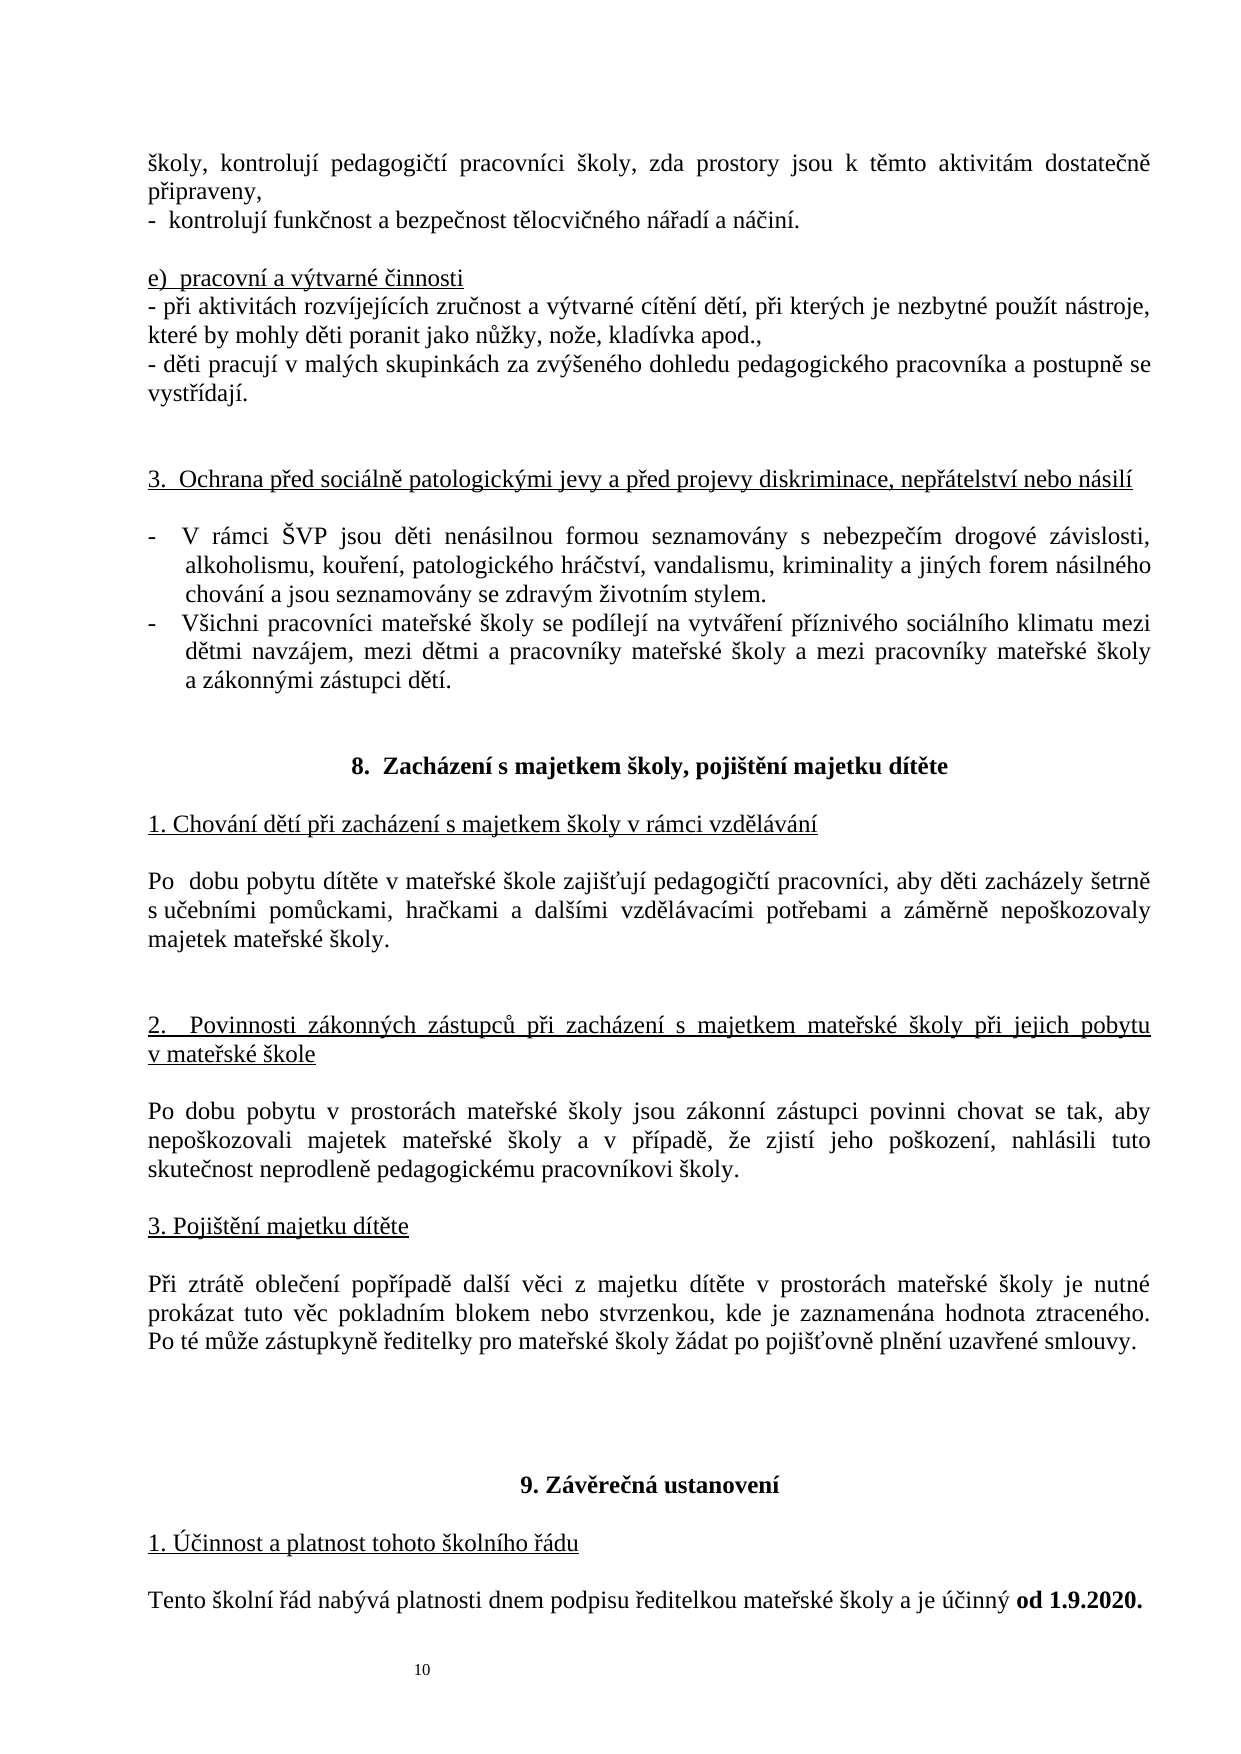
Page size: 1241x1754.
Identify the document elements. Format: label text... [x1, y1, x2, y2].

text Po dobu pobytu v prostorách mateřské školy jsou zákonní zástupci povinni chovat se tak, aby nepoškozovali majetek mateřské školy a v případě, že zjistí jeho poškození, nahlásili tuto skutečnost neprodleně pedagogickému pracovníkovi školy. [148, 1096, 1152, 1183]
text - děti pracují v malých skupinkách za zvýšeného dohledu pedagogického pracovníka a postupně se vystřídají. [148, 349, 1152, 406]
text Tento školní řád nabývá platnosti dnem podpisu ředitelkou mateřské školy a je účinný od 1.9.2020. [148, 1585, 1152, 1614]
text - při aktivitách rozvíjejících zručnost a výtvarné cítění dětí, při kterých je nezbytné použít nástroje, které by mohly děti poranit jako nůžky, nože, kladívka apod., [148, 291, 1152, 349]
text 3. Ochrana před sociálně patologickými jevy a před projevy diskriminace, nepřátelství nebo násilí [148, 464, 1152, 493]
text 9. Závěrečná ustanovení [148, 1470, 1152, 1499]
text 1. Účinnost a platnost tohoto školního řádu [148, 1528, 1152, 1556]
text 1. Chování dětí při zacházení s majetkem školy v rámci vzdělávání [148, 809, 1152, 838]
text 2. Povinnosti zákonných zástupců při zacházení s majetkem mateřské školy při jejich pobytu v mateřské škole [148, 1010, 1152, 1068]
text - V rámci ŠVP jsou děti nenásilnou formou seznamovány s nebezpečím drogové závislosti, alkoholismu, kouření, patologického hráčství, vandalismu, kriminality a jiných forem násilného chování a jsou seznamovány se zdravým životním stylem. [148, 521, 1152, 608]
text 3. Pojištění majetku dítěte [148, 1211, 1152, 1240]
text Při ztrátě oblečení popřípadě další věci z majetku dítěte v prostorách mateřské školy je nutné prokázat tuto věc pokladním blokem nebo stvrzenkou, kde je zaznamenána hodnota ztraceného. Po té může zástupkyně ředitelky pro mateřské školy žádat po pojišťovně plnění uzavřené smlouvy. [148, 1269, 1152, 1355]
text e) pracovní a výtvarné činnosti [148, 263, 1152, 291]
text - kontrolují funkčnost a bezpečnost tělocvičného nářadí a náčiní. [148, 205, 1152, 234]
text 8. Zacházení s majetkem školy, pojištění majetku dítěte [148, 751, 1152, 780]
text školy, kontrolují pedagogičtí pracovníci školy, zda prostory jsou k těmto aktivitám dostatečně připraveny, [148, 148, 1152, 205]
text - Všichni pracovníci mateřské školy se podílejí na vytváření příznivého sociálního klimatu mezi dětmi navzájem, mezi dětmi a pracovníky mateřské školy a mezi pracovníky mateřské školy a zákonnými zástupci dětí. [148, 608, 1152, 694]
text Po dobu pobytu dítěte v mateřské škole zajišťují pedagogičtí pracovníci, aby děti zacházely šetrně s učebními pomůckami, hračkami a dalšími vzdělávacími potřebami a záměrně nepoškozovaly majetek mateřské školy. [148, 866, 1152, 953]
